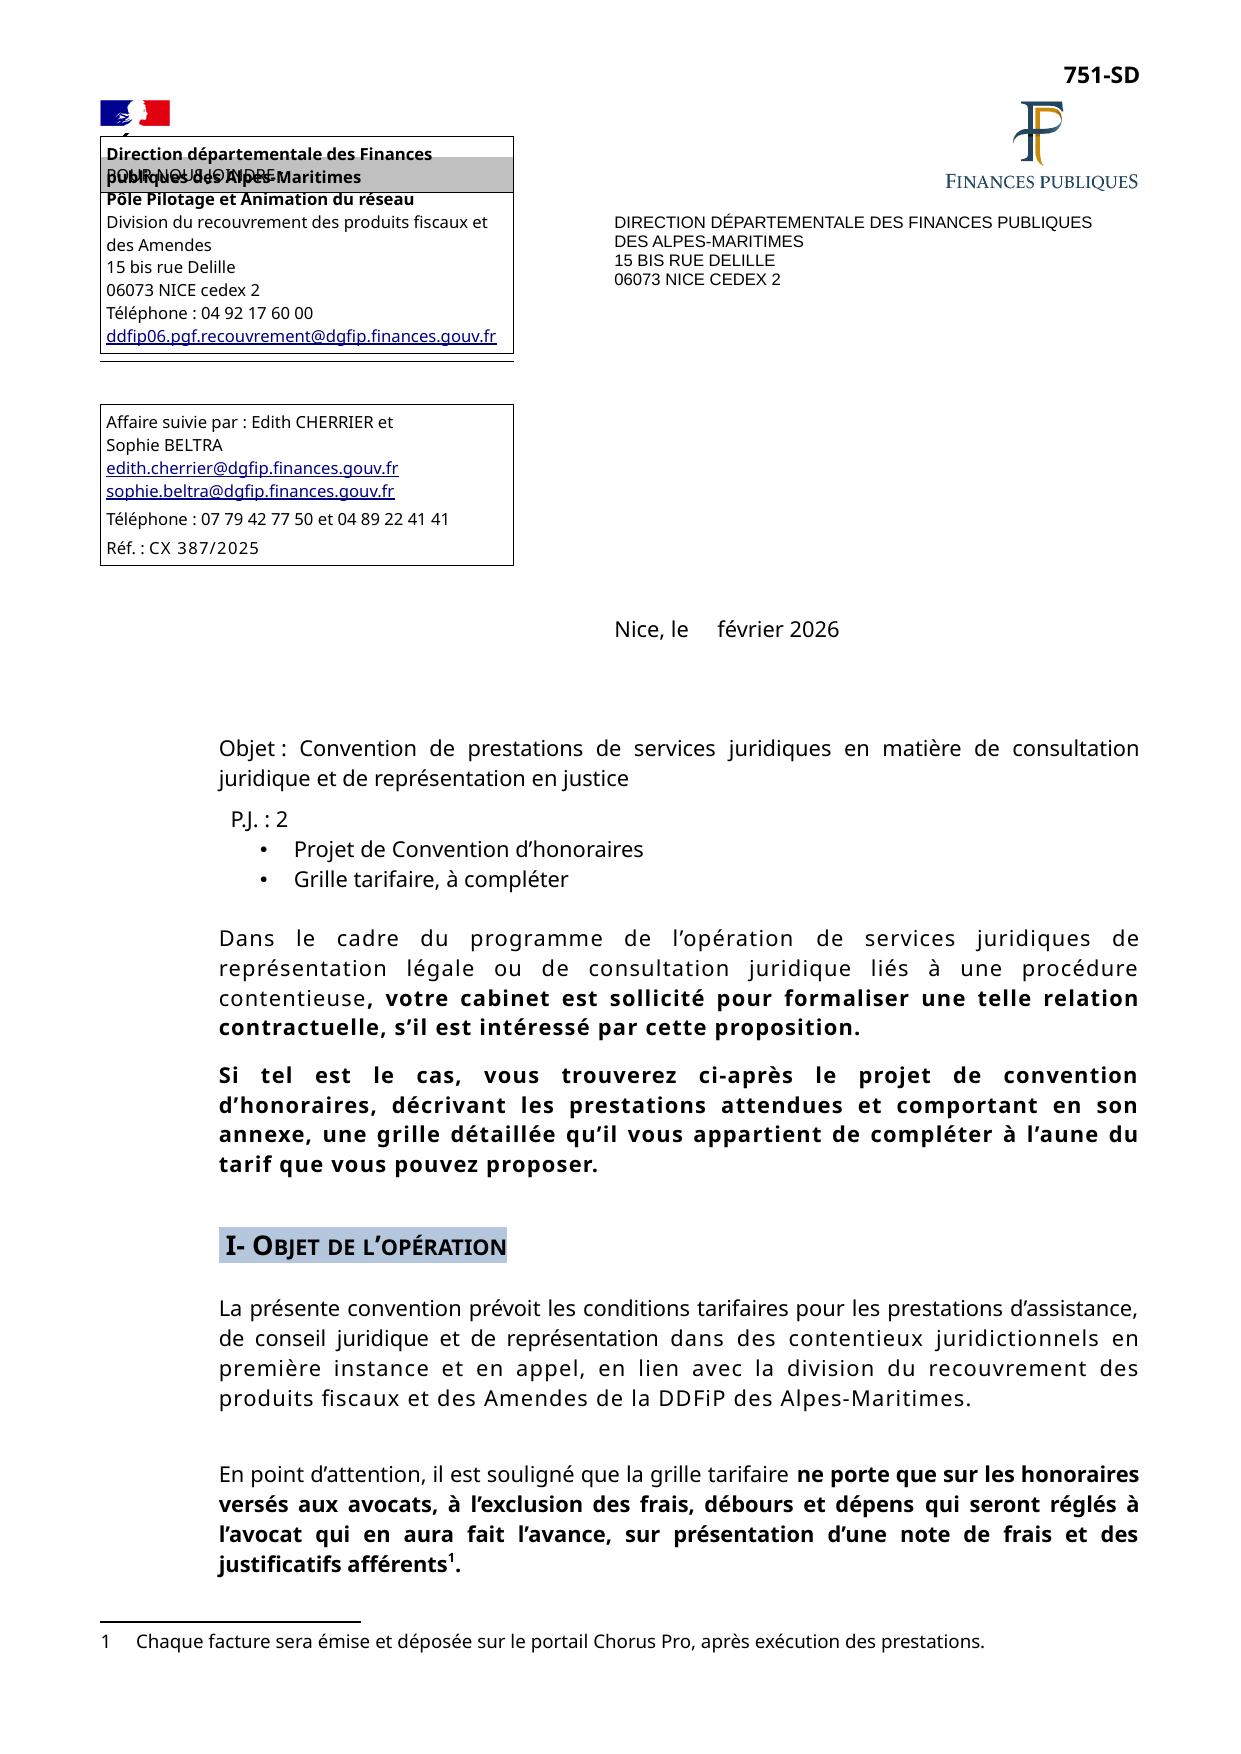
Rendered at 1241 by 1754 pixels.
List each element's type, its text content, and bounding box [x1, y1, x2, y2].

text Si tel est le cas, vous trouverez ci-après le projet de convention d’honoraires, décrivant les prestations attendues et comportant en son annexe, une grille détaillée qu’il vous appartient de compléter à l’aune du tarif que vous pouvez proposer. [218, 1060, 1140, 1179]
text Chaque facture sera émise et déposée sur le portail Chorus Pro, après exécution des prestations. [100, 1628, 1140, 1653]
table_cell Affaire suivie par : Edith CHERRIER et Sophie BELTRA edith.cherrier@dgfip.finances.gouv.fr sophie.beltra@dgfip.finances.gouv.fr Téléphone : 07 79 42 77 50 et 04 89 22 41 41 Réf. : CX 387/2025 [101, 405, 513, 565]
list Projet de Convention d’honoraires [218, 834, 1140, 864]
table_cell [100, 396, 514, 404]
table_cell [100, 354, 514, 361]
table_header Direction départementale des Finances publiques des Alpes-Maritimes Pôle Pilotage et Animation du réseau Division du recouvrement des produits fiscaux et des Amendes 15 bis rue Delille 06073 NICE cedex 2 Téléphone : 04 92 17 60 00 ddfip06.pgf.recouvrement@dgfip.finances.gouv.fr [101, 193, 513, 353]
text I- Objet de l’opération [218, 1227, 1140, 1263]
text P.J. : 2 [218, 792, 1140, 834]
table_cell POUR NOUS JOINDRE : [101, 157, 513, 192]
picture [945, 100, 1140, 192]
text 15 BIS RUE DELILLE [614, 251, 1140, 270]
text Nice, le février 2026 [614, 614, 1140, 644]
text 06073 NICE cedex 2 [614, 270, 1140, 289]
picture [100, 100, 263, 136]
text Dans le cadre du programme de l’opération de services juridiques de représentation légale ou de consultation juridique liés à une procédure contentieuse, votre cabinet est sollicité pour formaliser une telle relation contractuelle, s’il est intéressé par cette proposition. [218, 923, 1140, 1042]
text direction départementale des finances publiques deS ALPES-MARITIMES [614, 213, 1140, 251]
table_header Direction départementale des Finances publiques des Alpes-Maritimes Pôle Pilotage et Animation du réseau Division du recouvrement des produits fiscaux et des Amendes 15 bis rue Delille 06073 NICE cedex 2 Téléphone : 04 92 17 60 00 ddfip06.pgf.recouvrement@dgfip.finances.gouv.fr [101, 137, 513, 157]
text La présente convention prévoit les conditions tarifaires pour les prestations d’assistance, de conseil juridique et de représentation dans des contentieux juridictionnels en première instance et en appel, en lien avec la division du recouvrement des produits fiscaux et des Amendes de la DDFiP des Alpes-Maritimes. [218, 1293, 1140, 1412]
text En point d’attention, il est souligné que la grille tarifaire ne porte que sur les honoraires versés aux avocats, à l’exclusion des frais, débours et dépens qui seront réglés à l’avocat qui en aura fait l’avance, sur présentation d’une note de frais et des justificatifs afférents. [218, 1459, 1140, 1578]
text Objet : Convention de prestations de services juridiques en matière de consultation juridique et de représentation en justice [218, 733, 1140, 792]
text 751-SD­ [844, 59, 1140, 90]
list Grille tarifaire, à compléter [218, 864, 1140, 905]
